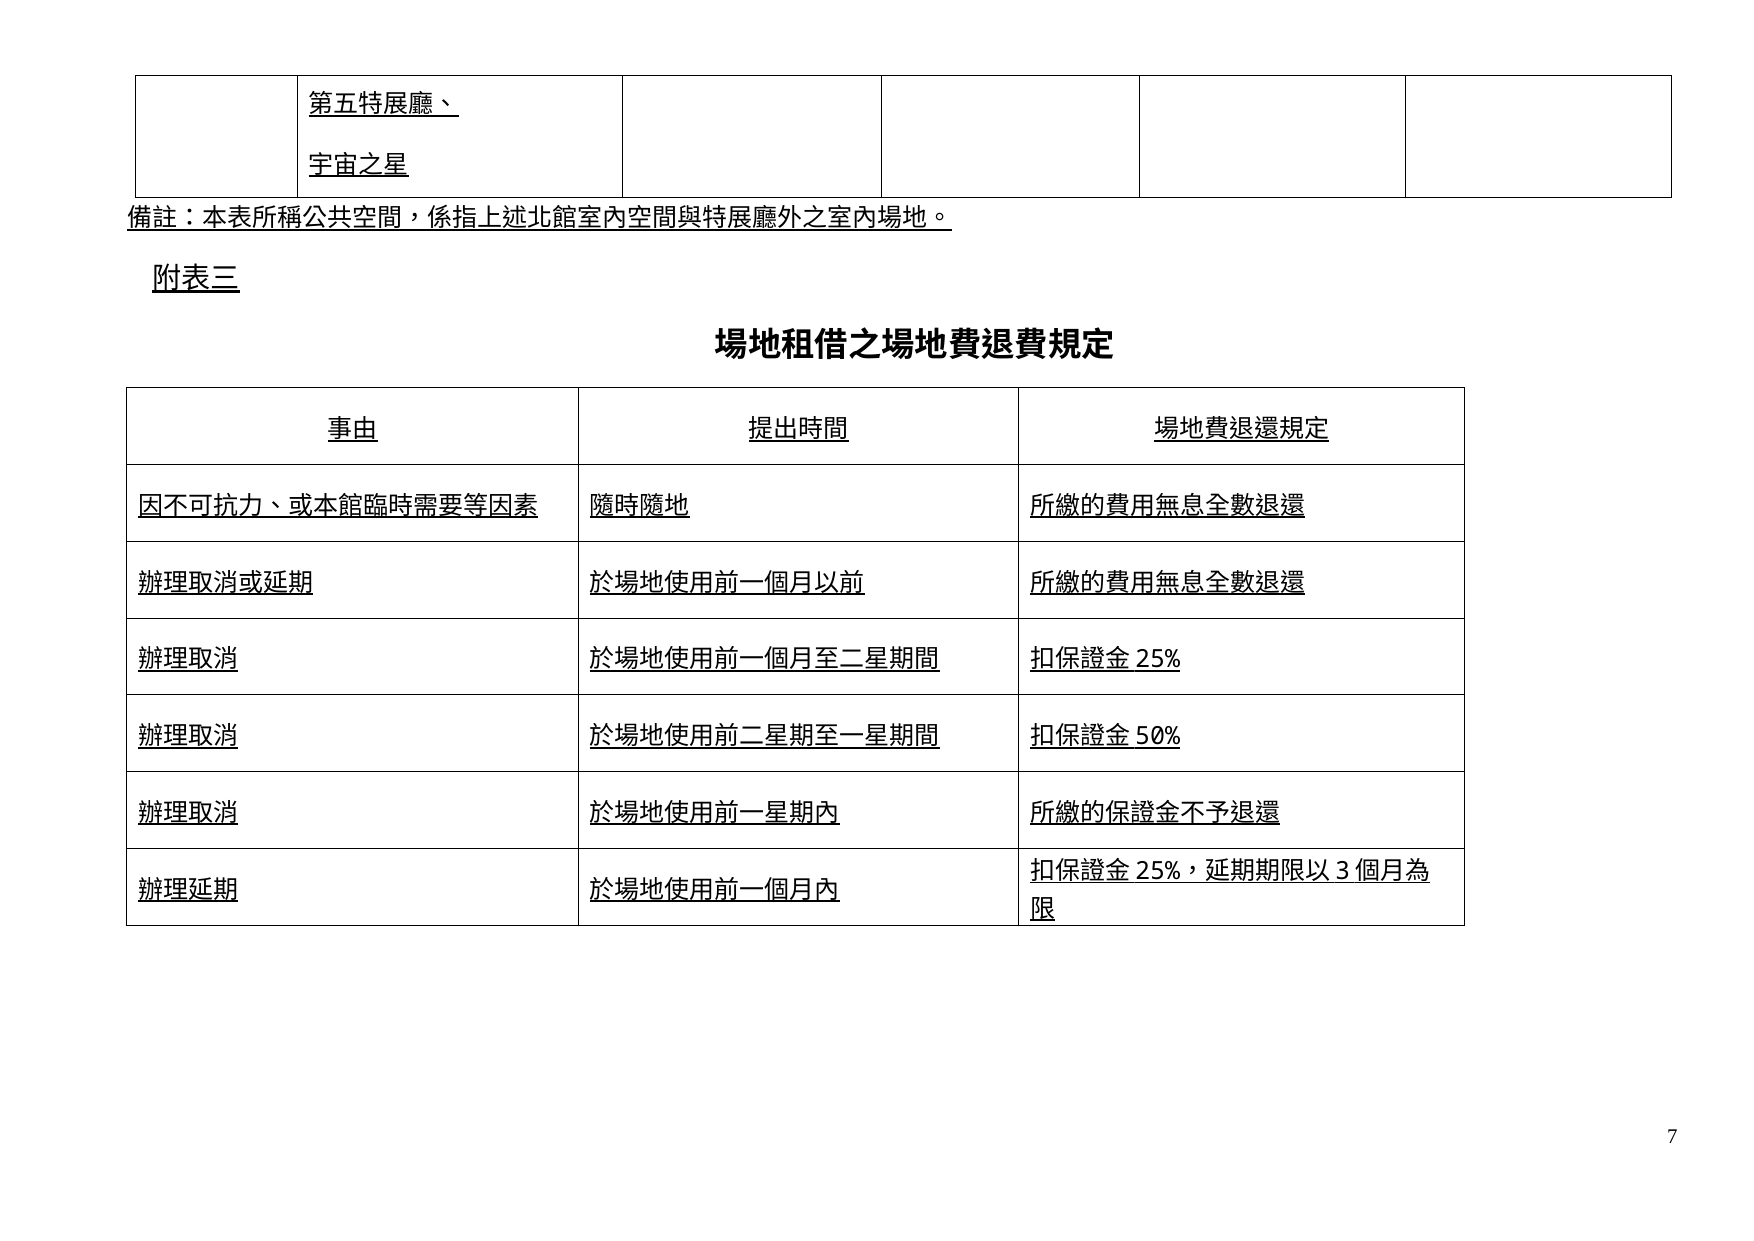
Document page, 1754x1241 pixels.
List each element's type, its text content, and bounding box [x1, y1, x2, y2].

table_cell 於場地使用前一星期內 [579, 772, 1018, 848]
table_cell 因不可抗力、或本館臨時需要等因素 [127, 465, 578, 541]
table_cell 於場地使用前一個月至二星期間 [579, 619, 1018, 694]
text 備註：本表所稱公共空間，係指上述北館室內空間與特展廳外之室內場地。 [127, 198, 1677, 234]
table_cell 所繳的保證金不予退還 [1019, 772, 1464, 848]
table_cell [882, 76, 1139, 197]
table_cell 隨時隨地 [579, 465, 1018, 541]
table_cell 第五特展廳、 宇宙之星 [298, 76, 622, 197]
table_cell 辦理取消或延期 [127, 542, 578, 618]
table_cell 辦理取消 [127, 619, 578, 694]
table_cell [623, 76, 881, 197]
table_cell [1140, 76, 1405, 197]
table_cell 扣保證金25%，延期期限以3個月為限 [1019, 849, 1464, 925]
table_cell 辦理取消 [127, 695, 578, 771]
table_cell 於場地使用前一個月內 [579, 849, 1018, 925]
table_header 提出時間 [579, 388, 1018, 464]
table_cell 辦理取消 [127, 772, 578, 848]
table_header 場地費退還規定 [1019, 388, 1464, 464]
table_cell 於場地使用前一個月以前 [579, 542, 1018, 618]
table_cell 扣保證金25% [1019, 619, 1464, 694]
table_cell [136, 76, 297, 197]
table_header 事由 [127, 388, 578, 464]
text 附表三 [152, 254, 1677, 296]
table_cell 所繳的費用無息全數退還 [1019, 542, 1464, 618]
table_cell 辦理延期 [127, 849, 578, 925]
table_cell 於場地使用前二星期至一星期間 [579, 695, 1018, 771]
text 場地租借之場地費退費規定 [152, 317, 1677, 366]
table_cell 扣保證金50% [1019, 695, 1464, 771]
table_cell 所繳的費用無息全數退還 [1019, 465, 1464, 541]
